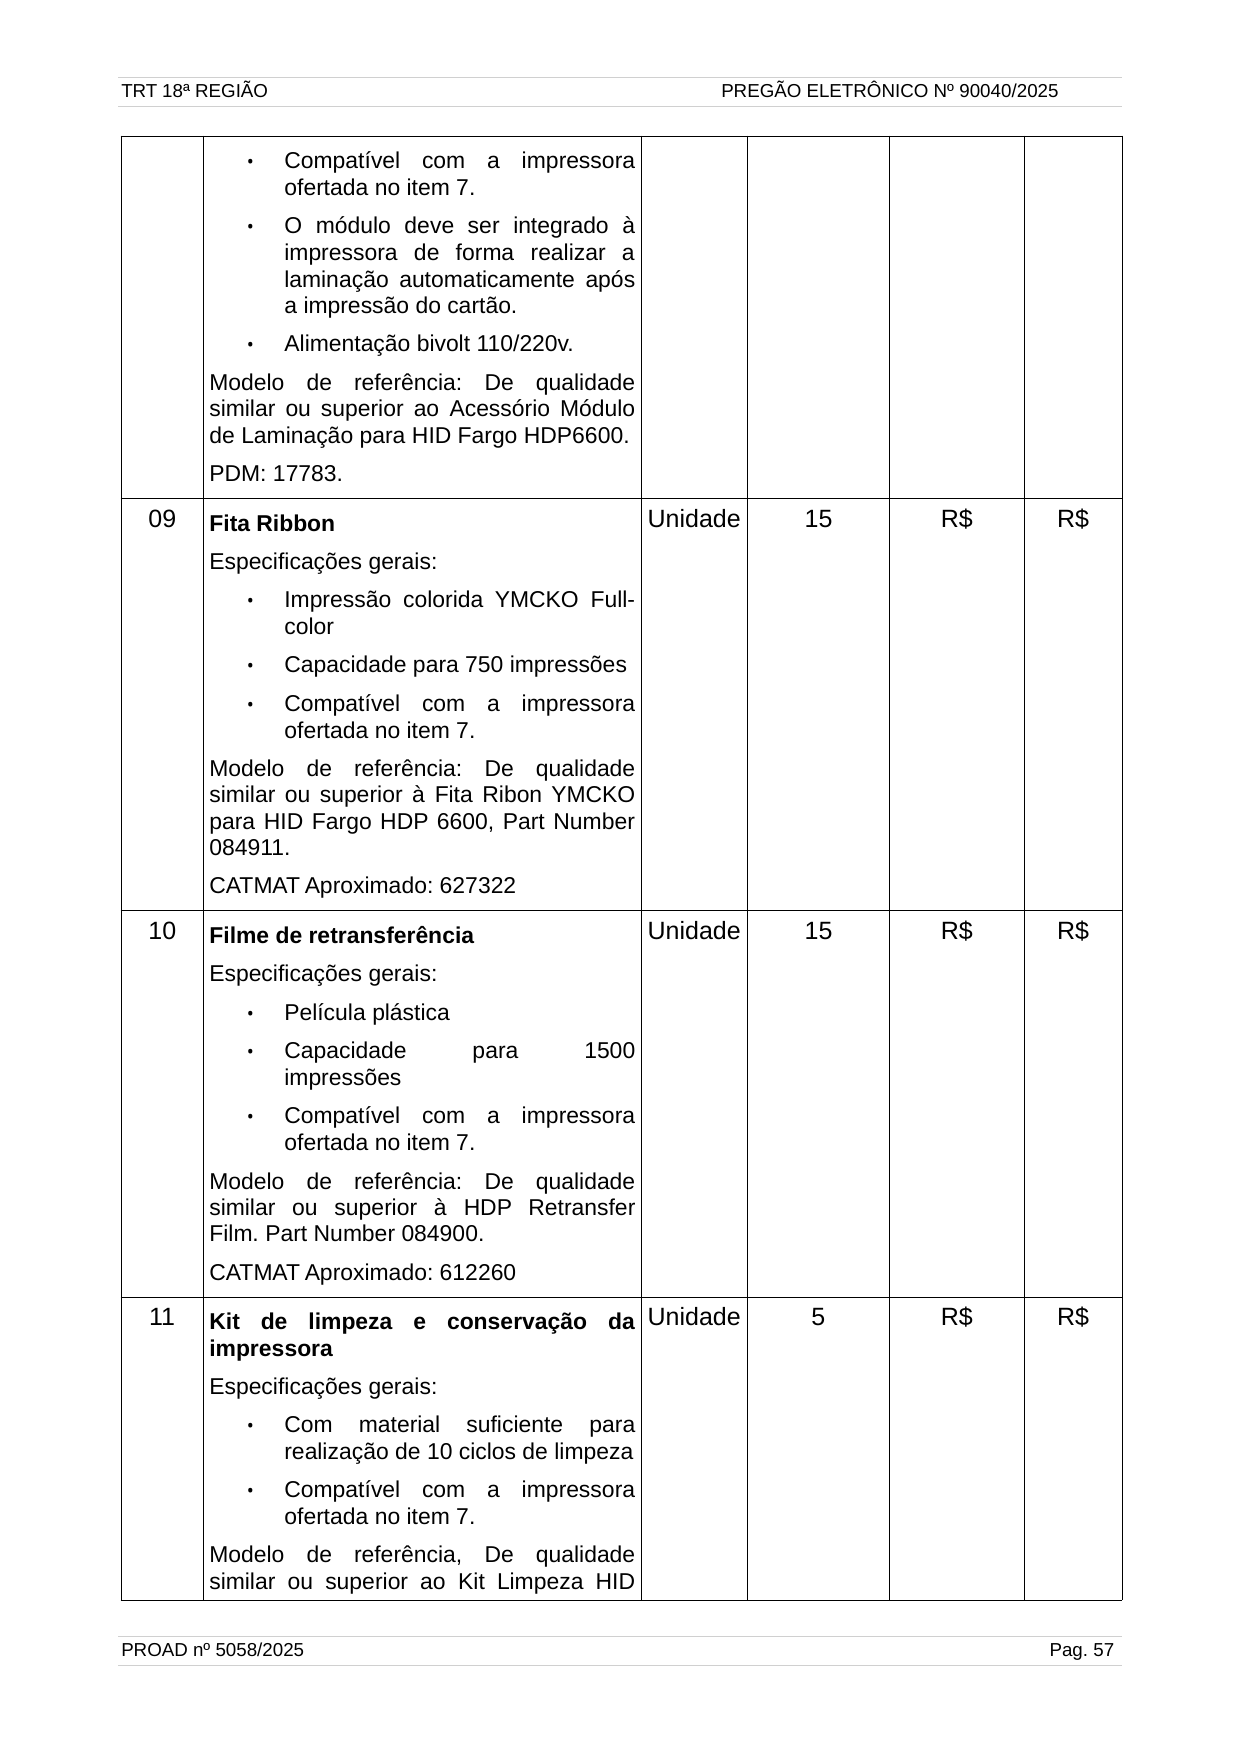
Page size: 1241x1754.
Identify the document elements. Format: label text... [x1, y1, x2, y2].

table_cell R$ [890, 499, 1024, 910]
table_cell R$ [890, 1298, 1024, 1600]
table_cell [890, 137, 1024, 498]
table_cell 10 [122, 911, 203, 1297]
table_cell [1025, 137, 1122, 498]
table_cell Filme de retransferência Especificações gerais: Película plástica Capacidade para 1500 impressões Compatível com a impressora ofertada no item 7. Modelo de referência: De qualidade similar ou superior à HDP Retransfer Film. Part Number 084900. CATMAT Aproximado: 612260 [204, 911, 641, 1297]
table_cell Kit de limpeza e conservação da impressora Especificações gerais: Com material suficiente para realização de 10 ciclos de limpeza Compatível com a impressora ofertada no item 7. Modelo de referência, De qualidade similar ou superior ao Kit Limpeza HID [204, 1298, 641, 1600]
table_cell 15 [748, 911, 889, 1297]
table_cell [122, 137, 203, 498]
table_cell R$ [1025, 1298, 1122, 1600]
table_cell [642, 137, 747, 498]
table_cell [748, 137, 889, 498]
table_cell Unidade [642, 499, 747, 910]
table_cell Fita Ribbon Especificações gerais: Impressão colorida YMCKO Full-color Capacidade para 750 impressões Compatível com a impressora ofertada no item 7. Modelo de referência: De qualidade similar ou superior à Fita Ribon YMCKO para HID Fargo HDP 6600, Part Number 084911. CATMAT Aproximado: 627322 [204, 499, 641, 910]
table_cell R$ [1025, 911, 1122, 1297]
table_cell 11 [122, 1298, 203, 1600]
table_cell 15 [748, 499, 889, 910]
table_cell Módulo para laminação de cartão CR-80 Especificações gerais: Função de utilização de dois materiais (transparente ou holográfico) simultaneamente. Frente e verso automático. Aceita cartões tamanho CR-80 Compatível com a impressora ofertada no item 7. O módulo deve ser integrado à impressora de forma realizar a laminação automaticamente após a impressão do cartão. Alimentação bivolt 110/220v. Modelo de referência: De qualidade similar ou superior ao Acessório Módulo de Laminação para HID Fargo HDP6600. PDM: 17783. [204, 137, 641, 498]
table_cell Unidade [642, 1298, 747, 1600]
table_cell Unidade [642, 911, 747, 1297]
table_cell 09 [122, 499, 203, 910]
table_cell 5 [748, 1298, 889, 1600]
table_cell R$ [890, 911, 1024, 1297]
table_cell R$ [1025, 499, 1122, 910]
